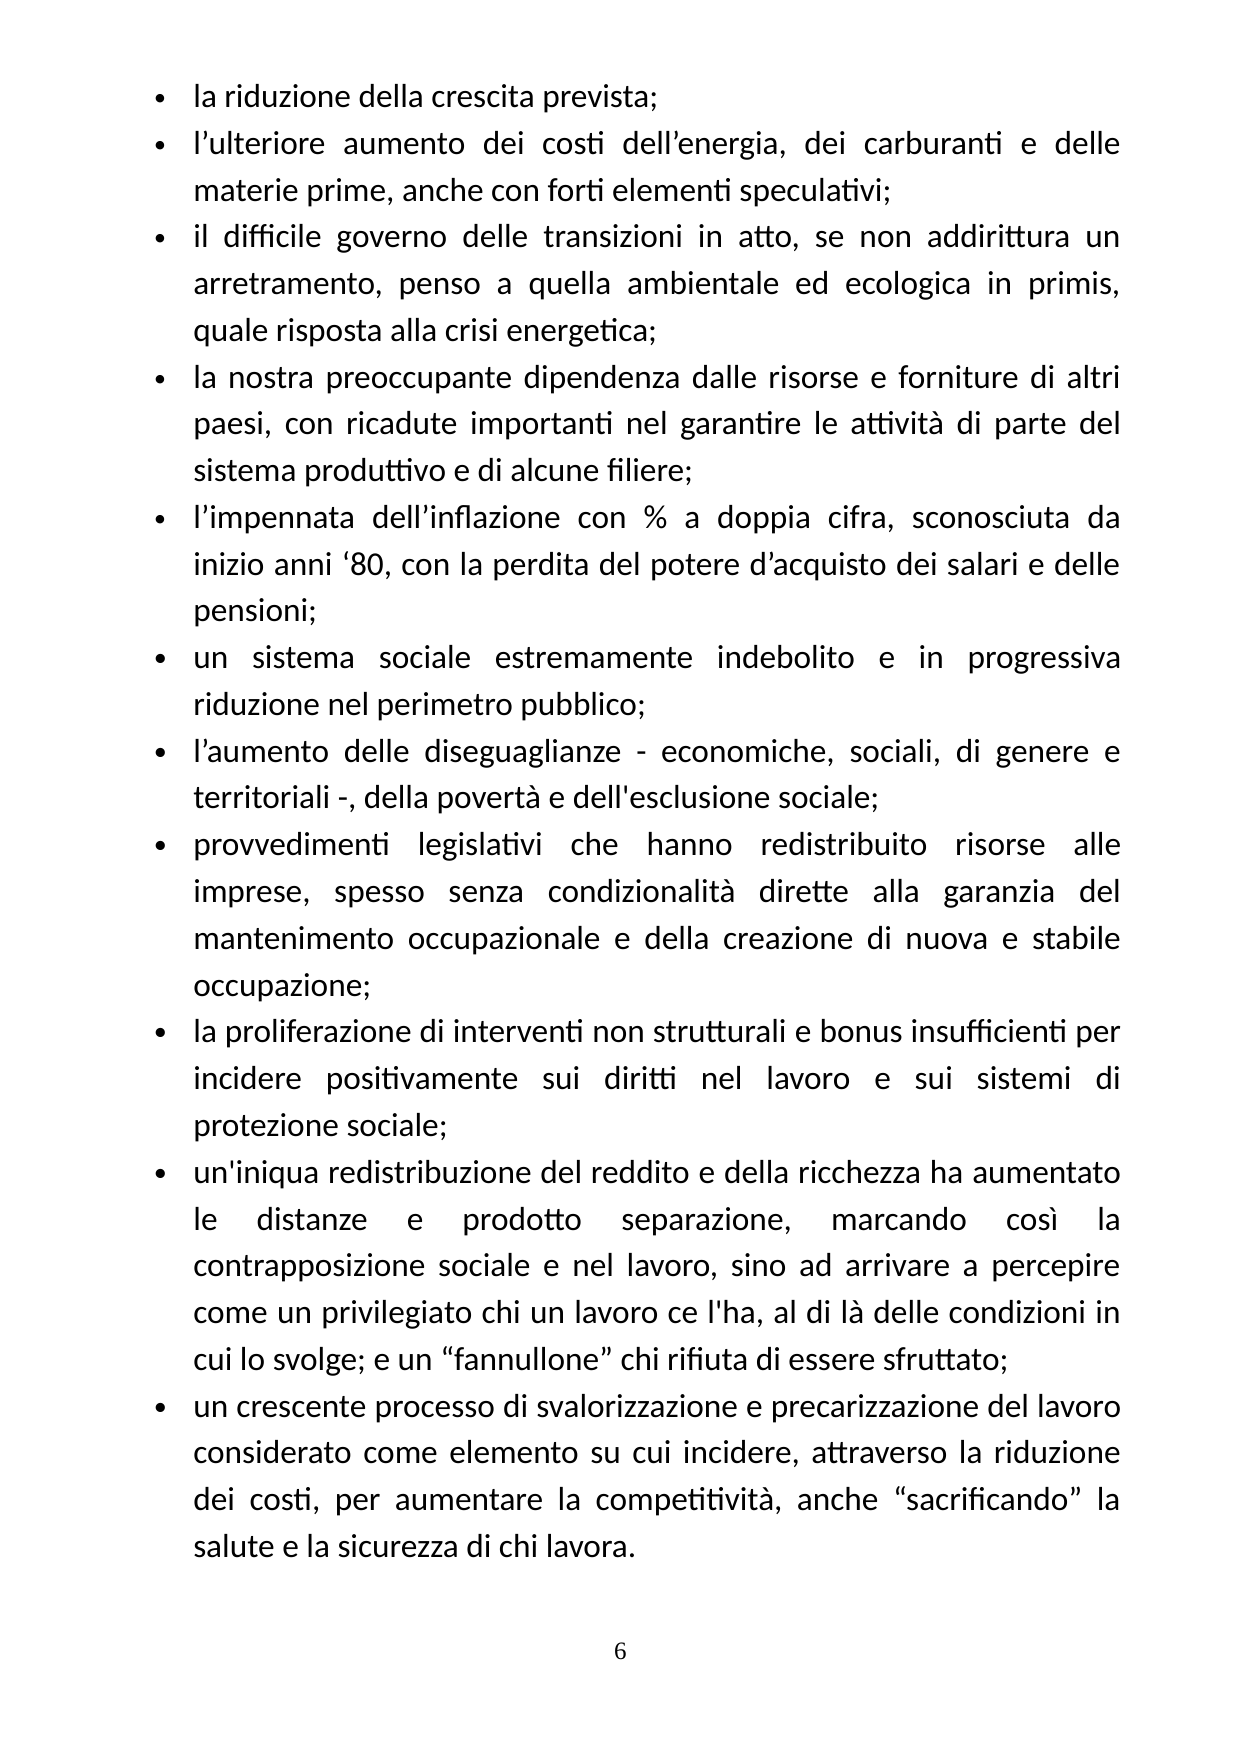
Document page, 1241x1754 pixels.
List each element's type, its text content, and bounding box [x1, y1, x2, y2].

list un'iniqua redistribuzione del reddito e della ricchezza ha aumentato le distanze e prodotto separazione, marcando così la contrapposizione sociale e nel lavoro, sino ad arrivare a percepire come un privilegiato chi un lavoro ce l'ha, al di là delle condizioni in cui lo svolge; e un “fannullone” chi rifiuta di essere sfruttato; [156, 1151, 1122, 1378]
list l’aumento delle diseguaglianze - economiche, sociali, di genere e territoriali -, della povertà e dell'esclusione sociale; [156, 730, 1122, 817]
list la proliferazione di interventi non strutturali e bonus insufficienti per incidere positivamente sui diritti nel lavoro e sui sistemi di protezione sociale; [156, 1010, 1122, 1145]
list un sistema sociale estremamente indebolito e in progressiva riduzione nel perimetro pubblico; [156, 636, 1122, 724]
list provvedimenti legislativi che hanno redistribuito risorse alle imprese, spesso senza condizionalità dirette alla garanzia del mantenimento occupazionale e della creazione di nuova e stabile occupazione; [156, 823, 1122, 1004]
list il difficile governo delle transizioni in atto, se non addirittura un arretramento, penso a quella ambientale ed ecologica in primis, quale risposta alla crisi energetica; [156, 215, 1122, 349]
list un crescente processo di svalorizzazione e precarizzazione del lavoro considerato come elemento su cui incidere, attraverso la riduzione dei costi, per aumentare la competitività, anche “sacrificando” la salute e la sicurezza di chi lavora. [156, 1384, 1122, 1566]
list la riduzione della crescita prevista; [156, 75, 1122, 116]
list l’ulteriore aumento dei costi dell’energia, dei carburanti e delle materie prime, anche con forti elementi speculativi; [156, 122, 1122, 209]
list l’impennata dell’inflazione con % a doppia cifra, sconosciuta da inizio anni ‘80, con la perdita del potere d’acquisto dei salari e delle pensioni; [156, 496, 1122, 630]
list la nostra preoccupante dipendenza dalle risorse e forniture di altri paesi, con ricadute importanti nel garantire le attività di parte del sistema produttivo e di alcune filiere; [156, 356, 1122, 490]
